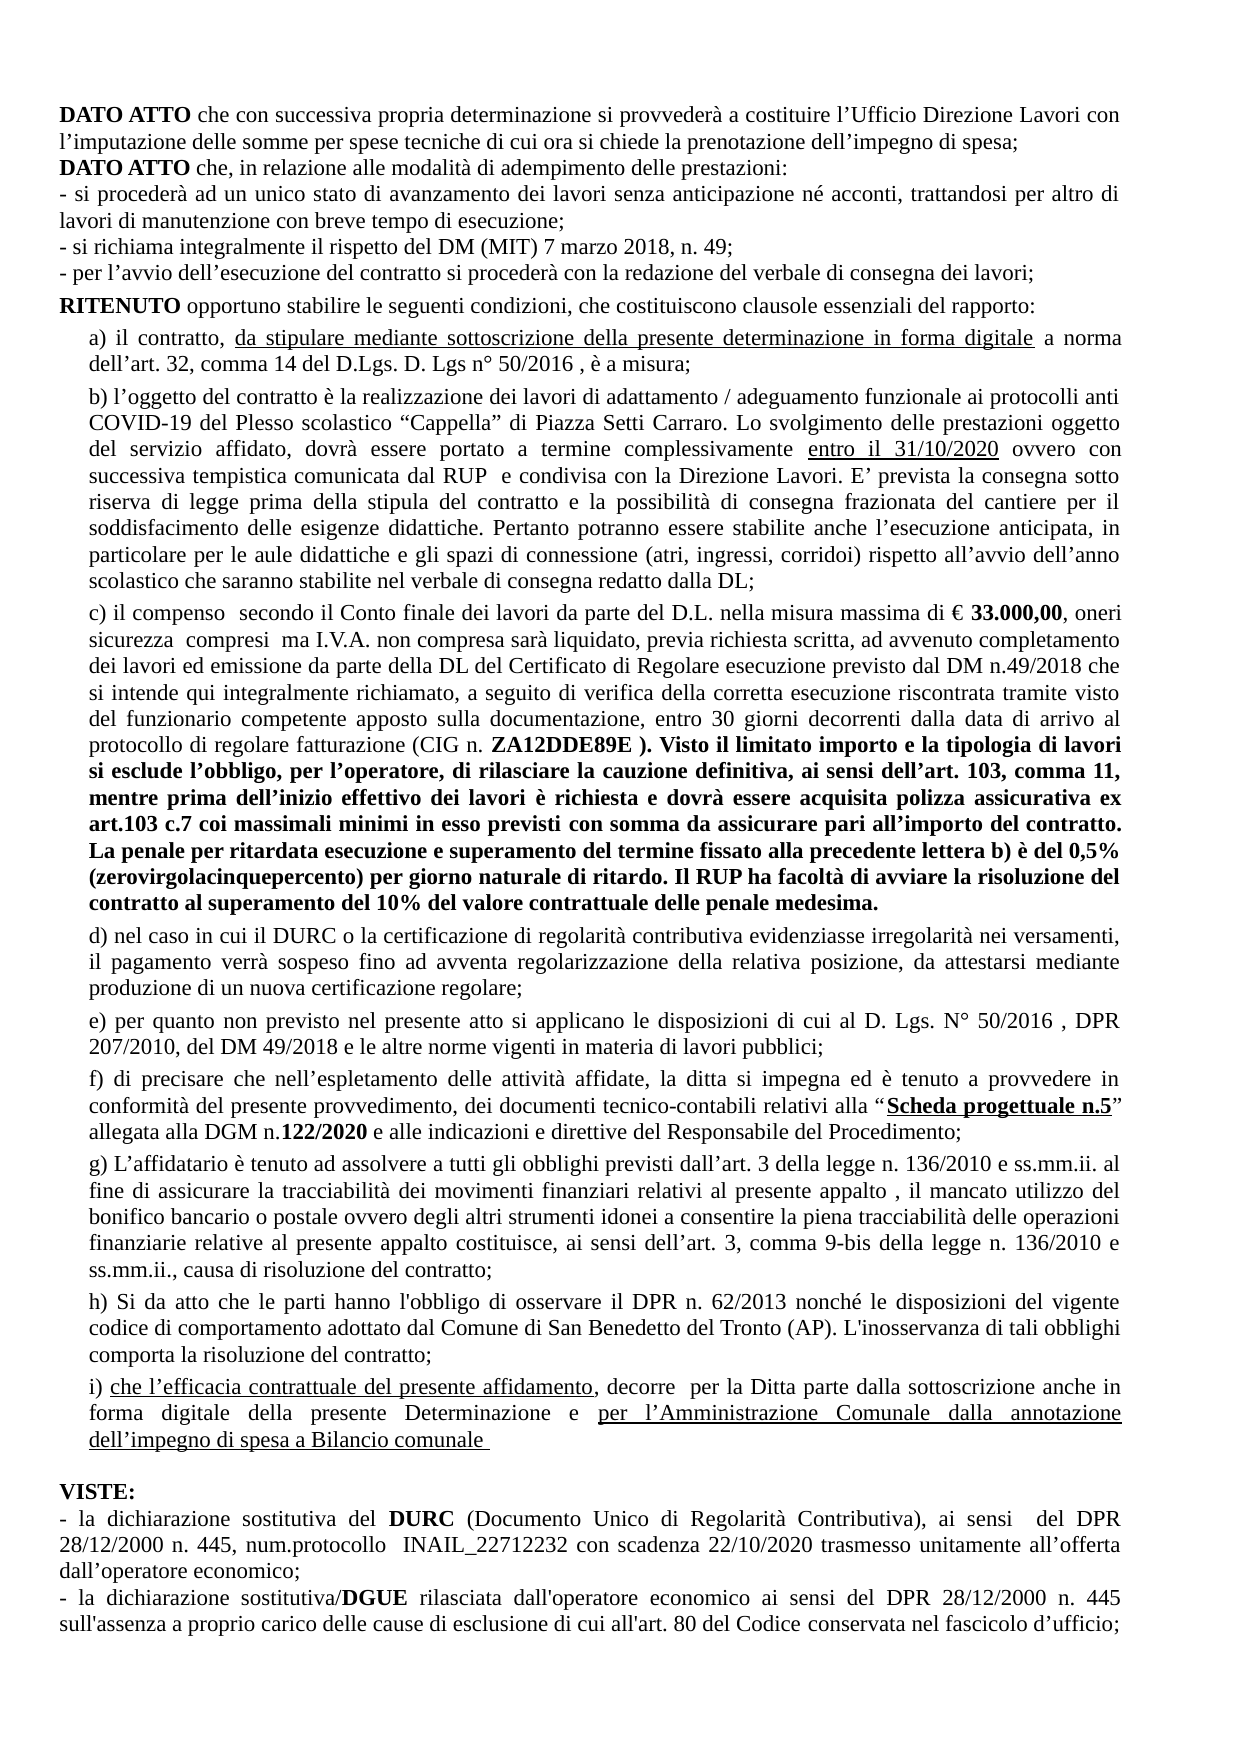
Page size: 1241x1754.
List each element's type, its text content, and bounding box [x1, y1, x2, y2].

text b) l’oggetto del contratto è la realizzazione dei lavori di adattamento / adeguamento funzionale ai protocolli anti COVID-19 del Plesso scolastico “Cappella” di Piazza Setti Carraro. Lo svolgimento delle prestazioni oggetto del servizio affidato, dovrà essere portato a termine complessivamente entro il 31/10/2020 ovvero con successiva tempistica comunicata dal RUP e condivisa con la Direzione Lavori. E’ prevista la consegna sotto riserva di legge prima della stipula del contratto e la possibilità di consegna frazionata del cantiere per il soddisfacimento delle esigenze didattiche. Pertanto potranno essere stabilite anche l’esecuzione anticipata, in particolare per le aule didattiche e gli spazi di connessione (atri, ingressi, corridoi) rispetto all’avvio dell’anno scolastico che saranno stabilite nel verbale di consegna redatto dalla DL; [88, 383, 1122, 593]
text VISTE: [59, 1478, 1122, 1505]
text DATO ATTO che con successiva propria determinazione si provvederà a costituire l’Ufficio Direzione Lavori con l’imputazione delle somme per spese tecniche di cui ora si chiede la prenotazione dell’impegno di spesa; [59, 101, 1122, 154]
text c) il compenso secondo il Conto finale dei lavori da parte del D.L. nella misura massima di € 33.000,00, oneri sicurezza compresi ma I.V.A. non compresa sarà liquidato, previa richiesta scritta, ad avvenuto completamento dei lavori ed emissione da parte della DL del Certificato di Regolare esecuzione previsto dal DM n.49/2018 che si intende qui integralmente richiamato, a seguito di verifica della corretta esecuzione riscontrata tramite visto del funzionario competente apposto sulla documentazione, entro 30 giorni decorrenti dalla data di arrivo al protocollo di regolare fatturazione (CIG n. ZA12DDE89E ). Visto il limitato importo e la tipologia di lavori si esclude l’obbligo, per l’operatore, di rilasciare la cauzione definitiva, ai sensi dell’art. 103, comma 11, mentre prima dell’inizio effettivo dei lavori è richiesta e dovrà essere acquisita polizza assicurativa ex art.103 c.7 coi massimali minimi in esso previsti con somma da assicurare pari all’importo del contratto. La penale per ritardata esecuzione e superamento del termine fissato alla precedente lettera b) è del 0,5% (zerovirgolacinquepercento) per giorno naturale di ritardo. Il RUP ha facoltà di avviare la risoluzione del contratto al superamento del 10% del valore contrattuale delle penale medesima. [88, 599, 1122, 916]
text f) di precisare che nell’espletamento delle attività affidate, la ditta si impegna ed è tenuto a provvedere in conformità del presente provvedimento, dei documenti tecnico-contabili relativi alla “Scheda progettuale n.5” allegata alla DGM n.122/2020 e alle indicazioni e direttive del Responsabile del Procedimento; [88, 1065, 1122, 1144]
text DATO ATTO che, in relazione alle modalità di adempimento delle prestazioni: [59, 154, 1122, 180]
text g) L’affidatario è tenuto ad assolvere a tutti gli obblighi previsti dall’art. 3 della legge n. 136/2010 e ss.mm.ii. al fine di assicurare la tracciabilità dei movimenti finanziari relativi al presente appalto , il mancato utilizzo del bonifico bancario o postale ovvero degli altri strumenti idonei a consentire la piena tracciabilità delle operazioni finanziarie relative al presente appalto costituisce, ai sensi dell’art. 3, comma 9-bis della legge n. 136/2010 e ss.mm.ii., causa di risoluzione del contratto; [88, 1150, 1122, 1282]
text - per l’avvio dell’esecuzione del contratto si procederà con la redazione del verbale di consegna dei lavori; [59, 259, 1122, 286]
text - si richiama integralmente il rispetto del DM (MIT) 7 marzo 2018, n. 49; [59, 233, 1122, 259]
text d) nel caso in cui il DURC o la certificazione di regolarità contributiva evidenziasse irregolarità nei versamenti, il pagamento verrà sospeso fino ad avventa regolarizzazione della relativa posizione, da attestarsi mediante produzione di un nuova certificazione regolare; [88, 922, 1122, 1001]
text - la dichiarazione sostitutiva/DGUE rilasciata dall'operatore economico ai sensi del DPR 28/12/2000 n. 445 sull'assenza a proprio carico delle cause di esclusione di cui all'art. 80 del Codice conservata nel fascicolo d’ufficio; [59, 1584, 1122, 1637]
text i) che l’efficacia contrattuale del presente affidamento, decorre per la Ditta parte dalla sottoscrizione anche in forma digitale della presente Determinazione e per l’Amministrazione Comunale dalla annotazione dell’impegno di spesa a Bilancio comunale [88, 1373, 1122, 1452]
text RITENUTO opportuno stabilire le seguenti condizioni, che costituiscono clausole essenziali del rapporto: [59, 292, 1122, 318]
text a) il contratto, da stipulare mediante sottoscrizione della presente determinazione in forma digitale a norma dell’art. 32, comma 14 del D.Lgs. D. Lgs n° 50/2016 , è a misura; [88, 324, 1122, 377]
text - si procederà ad un unico stato di avanzamento dei lavori senza anticipazione né acconti, trattandosi per altro di lavori di manutenzione con breve tempo di esecuzione; [59, 180, 1122, 233]
text e) per quanto non previsto nel presente atto si applicano le disposizioni di cui al D. Lgs. N° 50/2016 , DPR 207/2010, del DM 49/2018 e le altre norme vigenti in materia di lavori pubblici; [88, 1007, 1122, 1059]
text - la dichiarazione sostitutiva del DURC (Documento Unico di Regolarità Contributiva), ai sensi del DPR 28/12/2000 n. 445, num.protocollo INAIL_22712232 con scadenza 22/10/2020 trasmesso unitamente all’offerta dall’operatore economico; [59, 1505, 1122, 1584]
text h) Si da atto che le parti hanno l'obbligo di osservare il DPR n. 62/2013 nonché le disposizioni del vigente codice di comportamento adottato dal Comune di San Benedetto del Tronto (AP). L'inosservanza di tali obblighi comporta la risoluzione del contratto; [88, 1288, 1122, 1367]
